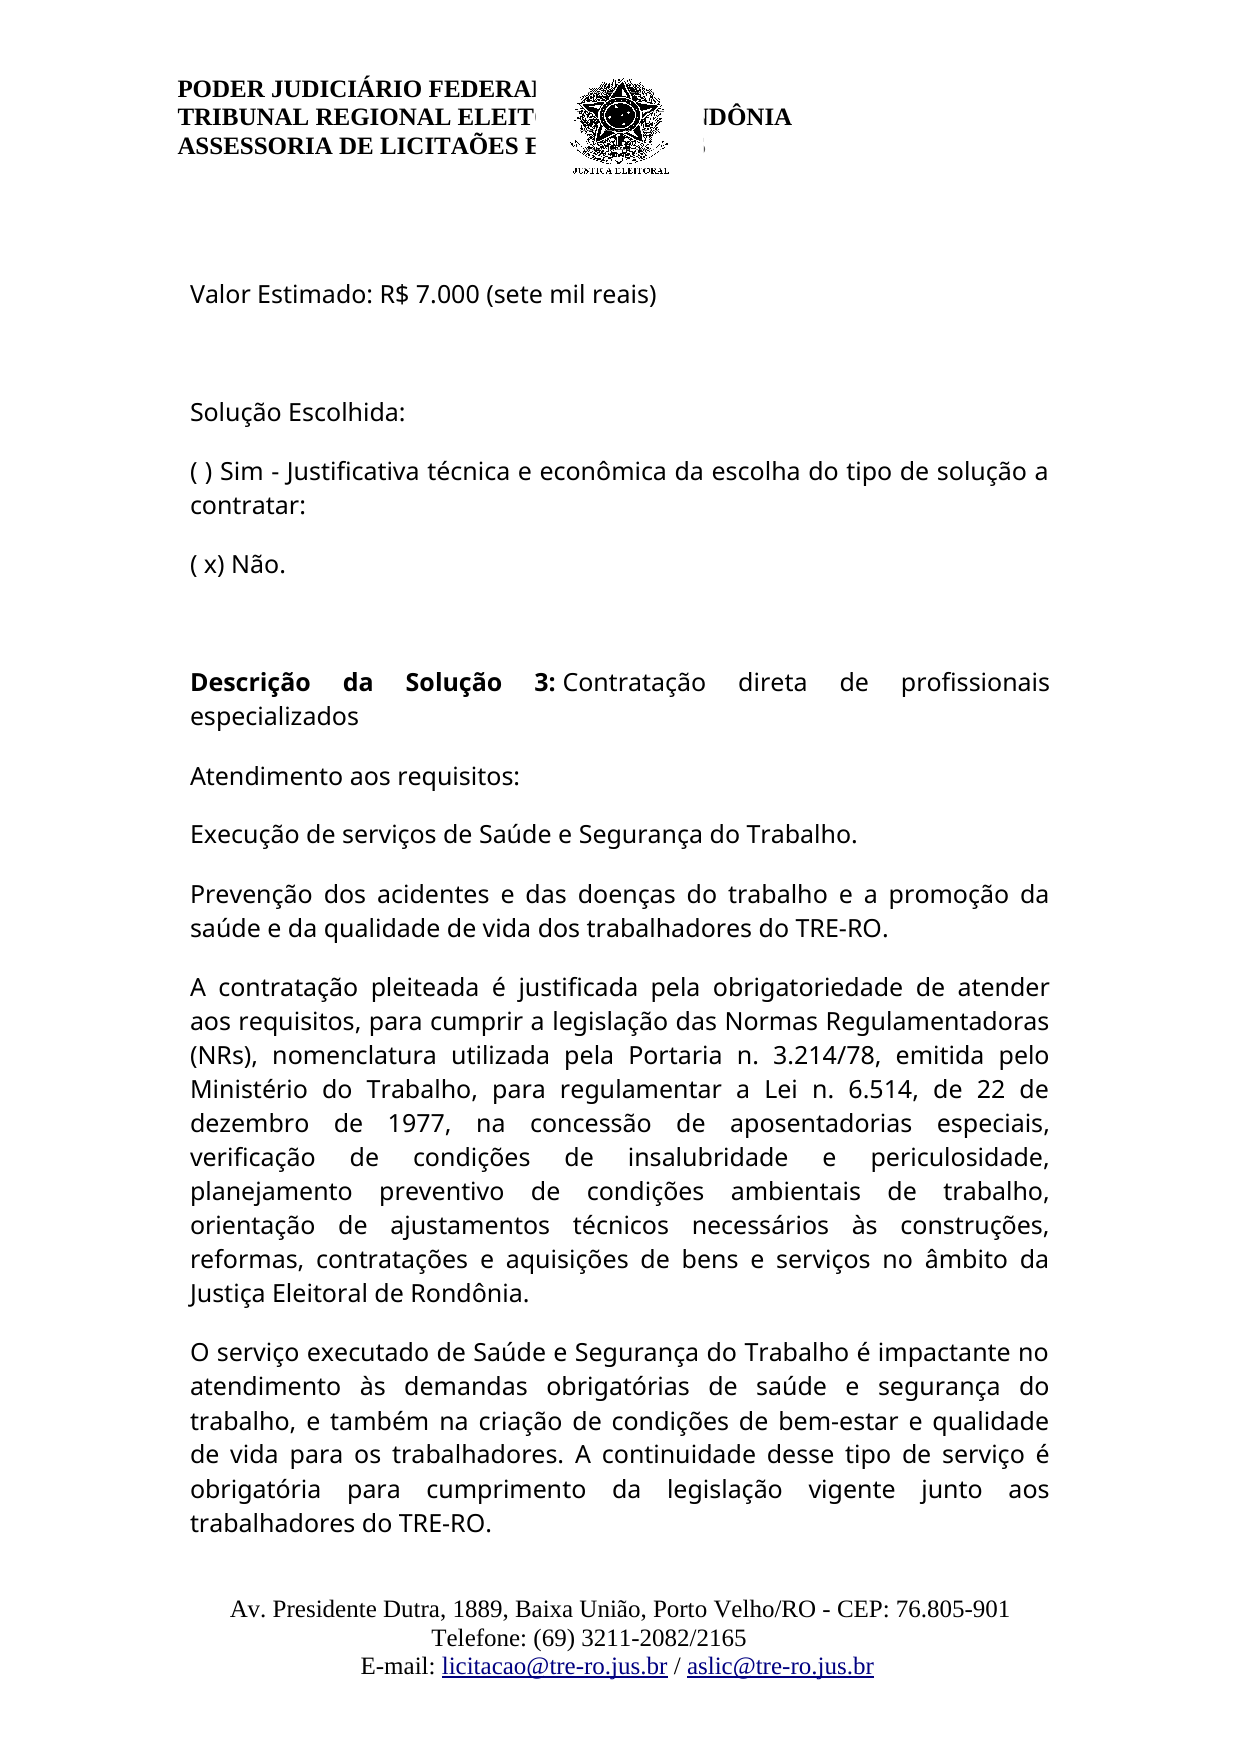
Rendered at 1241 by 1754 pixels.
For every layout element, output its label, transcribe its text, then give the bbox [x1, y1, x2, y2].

text ( ) Sim - Justificativa técnica e econômica da escolha do tipo de solução a contratar: [190, 454, 1051, 522]
text Valor Estimado: R$ 7.000 (sete mil reais) [190, 277, 1051, 311]
text Descrição da Solução 3: Contratação direta de profissionais especializados [190, 665, 1051, 733]
text Execução de serviços de Saúde e Segurança do Trabalho. [190, 817, 1051, 851]
text Prevenção dos acidentes e das doenças do trabalho e a promoção da saúde e da qualidade de vida dos trabalhadores do TRE-RO. [190, 876, 1051, 944]
text A contratação pleiteada é justificada pela obrigatoriedade de atender aos requisitos, para cumprir a legislação das Normas Regulamentadoras (NRs), nomenclatura utilizada pela Portaria n. 3.214/78, emitida pelo Ministério do Trabalho, para regulamentar a Lei n. 6.514, de 22 de dezembro de 1977, na concessão de aposentadorias especiais, verificação de condições de insalubridade e periculosidade, planejamento preventivo de condições ambientais de trabalho, orientação de ajustamentos técnicos necessários às construções, reformas, contratações e aquisições de bens e serviços no âmbito da Justiça Eleitoral de Rondônia. [190, 969, 1051, 1310]
text Atendimento aos requisitos: [190, 758, 1051, 792]
text O serviço executado de Saúde e Segurança do Trabalho é impactante no atendimento às demandas obrigatórias de saúde e segurança do trabalho, e também na criação de condições de bem-estar e qualidade de vida para os trabalhadores. A continuidade desse tipo de serviço é obrigatória para cumprimento da legislação vigente junto aos trabalhadores do TRE-RO. [190, 1335, 1051, 1539]
text Solução Escolhida: [190, 395, 1051, 429]
text ( x) Não. [190, 547, 1051, 581]
